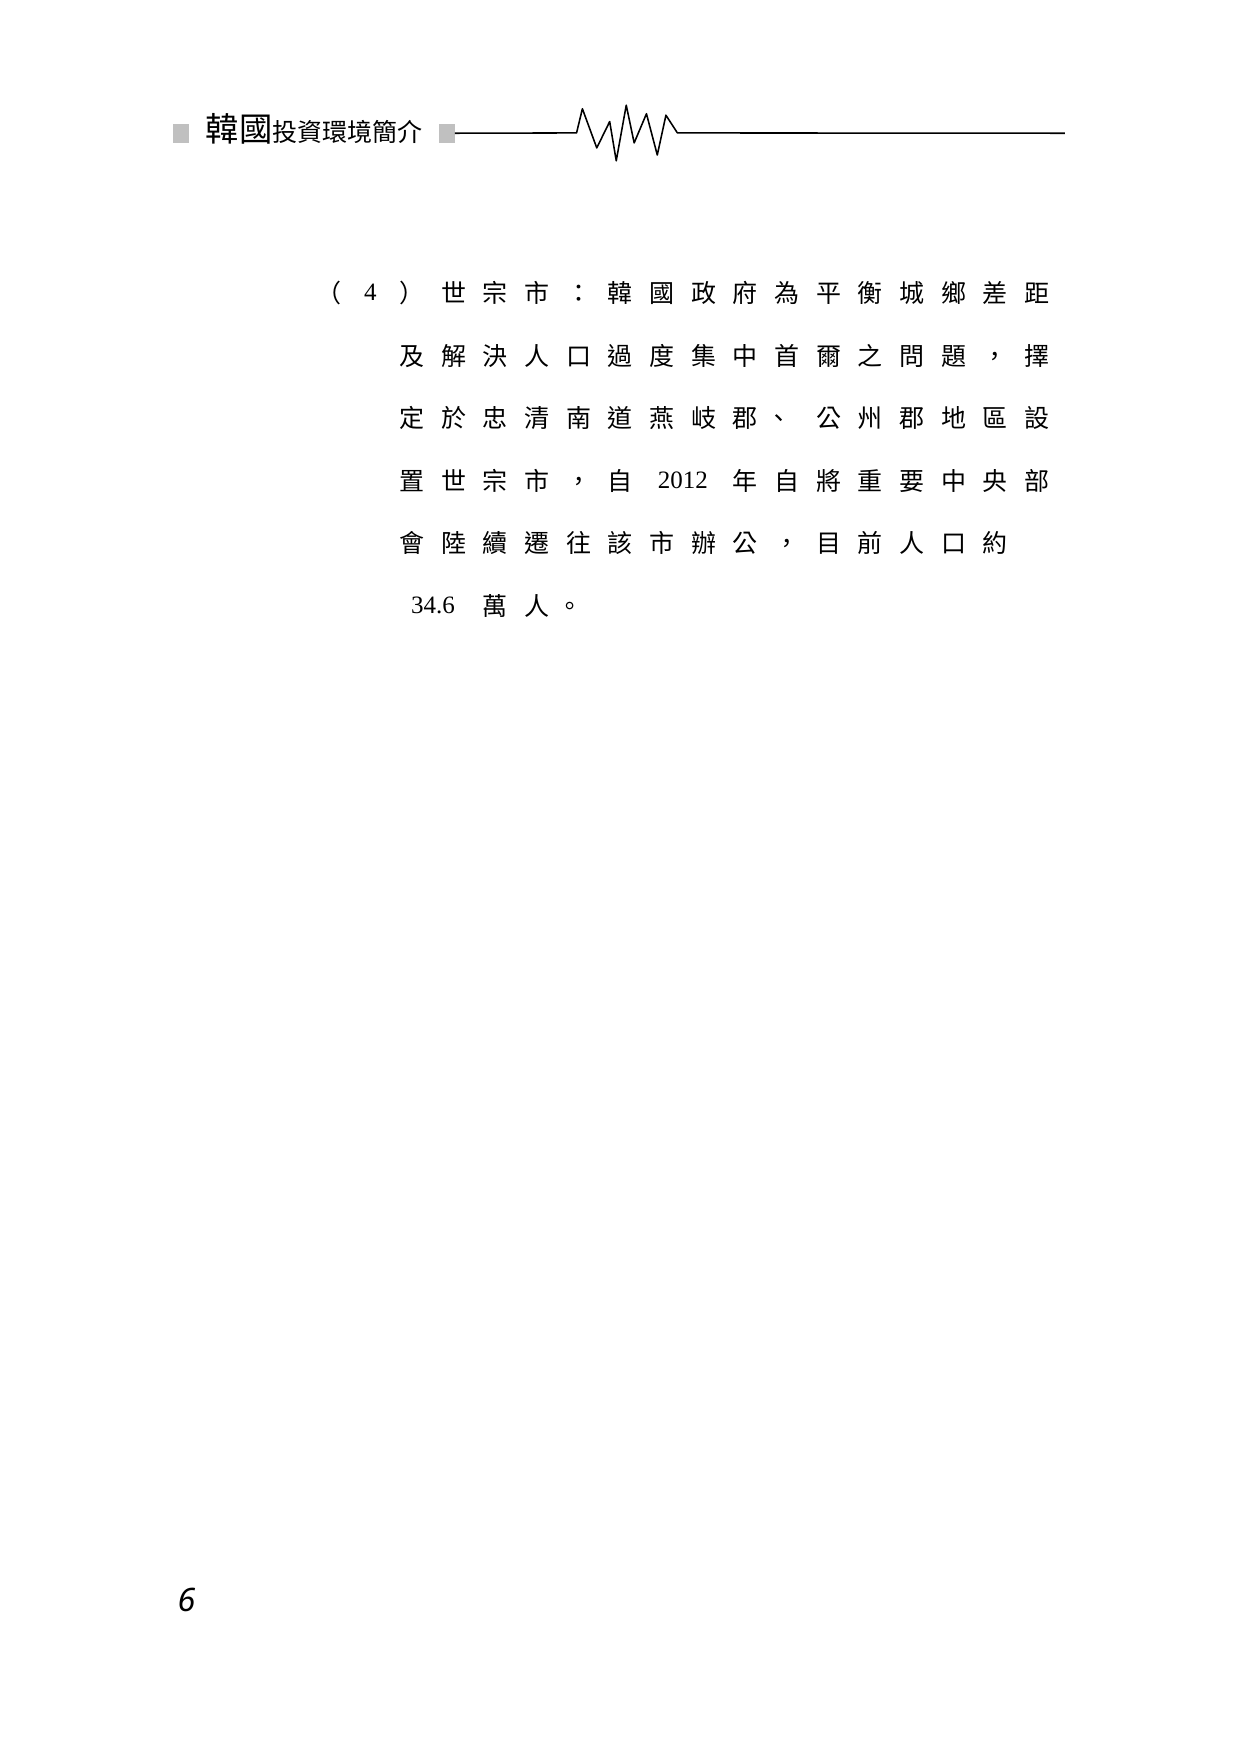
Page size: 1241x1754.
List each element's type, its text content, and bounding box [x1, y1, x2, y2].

text （4）世宗市：韓國政府為平衡城鄉差距及解決人口過度集中首爾之問題，擇定於忠清南道燕岐郡、公州郡地區設置世宗市，自2012年自將重要中央部會陸續遷往該市辦公，目前人口約34.6萬人。 [306, 250, 1058, 625]
